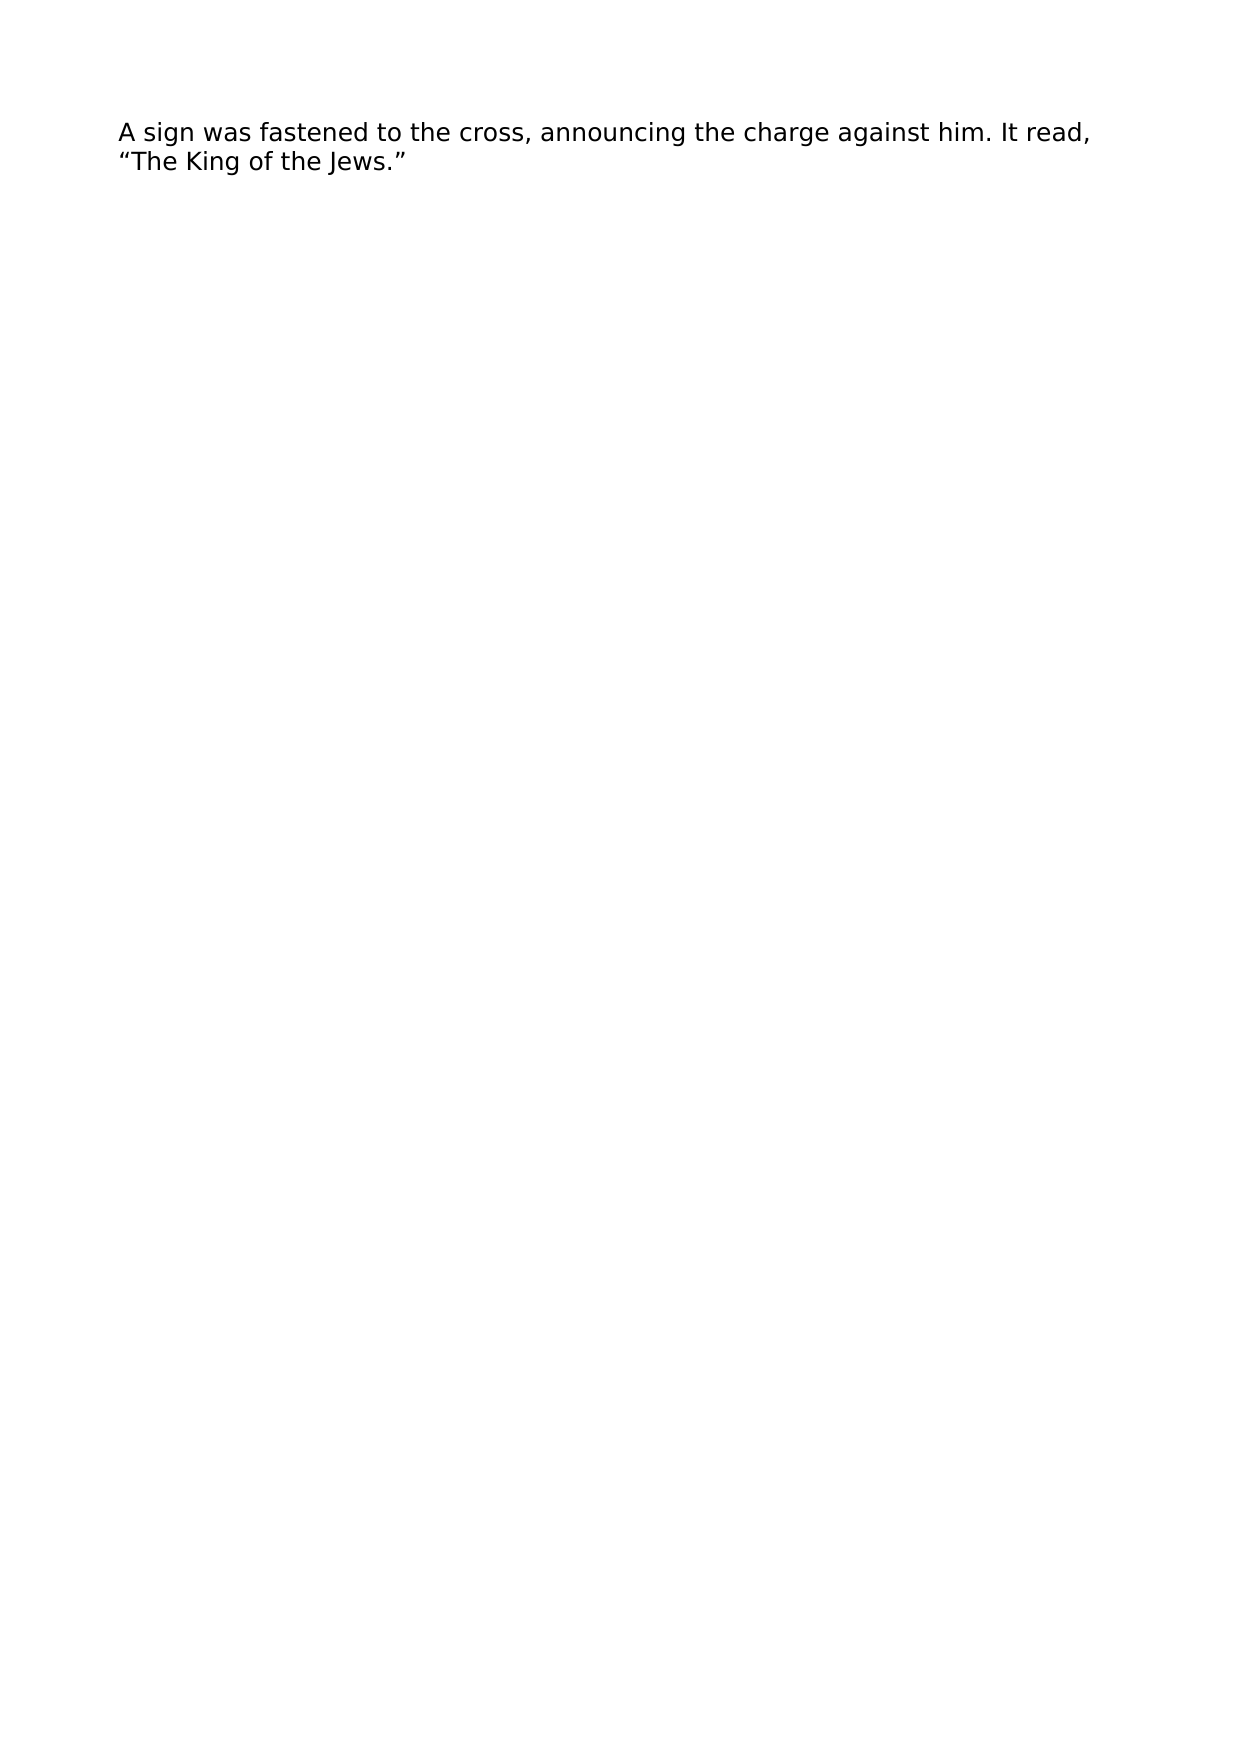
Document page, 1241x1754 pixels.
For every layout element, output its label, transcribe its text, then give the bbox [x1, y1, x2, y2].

text A sign was fastened to the cross, announcing the charge against him. It read, “The King of the Jews.” [118, 118, 1122, 176]
